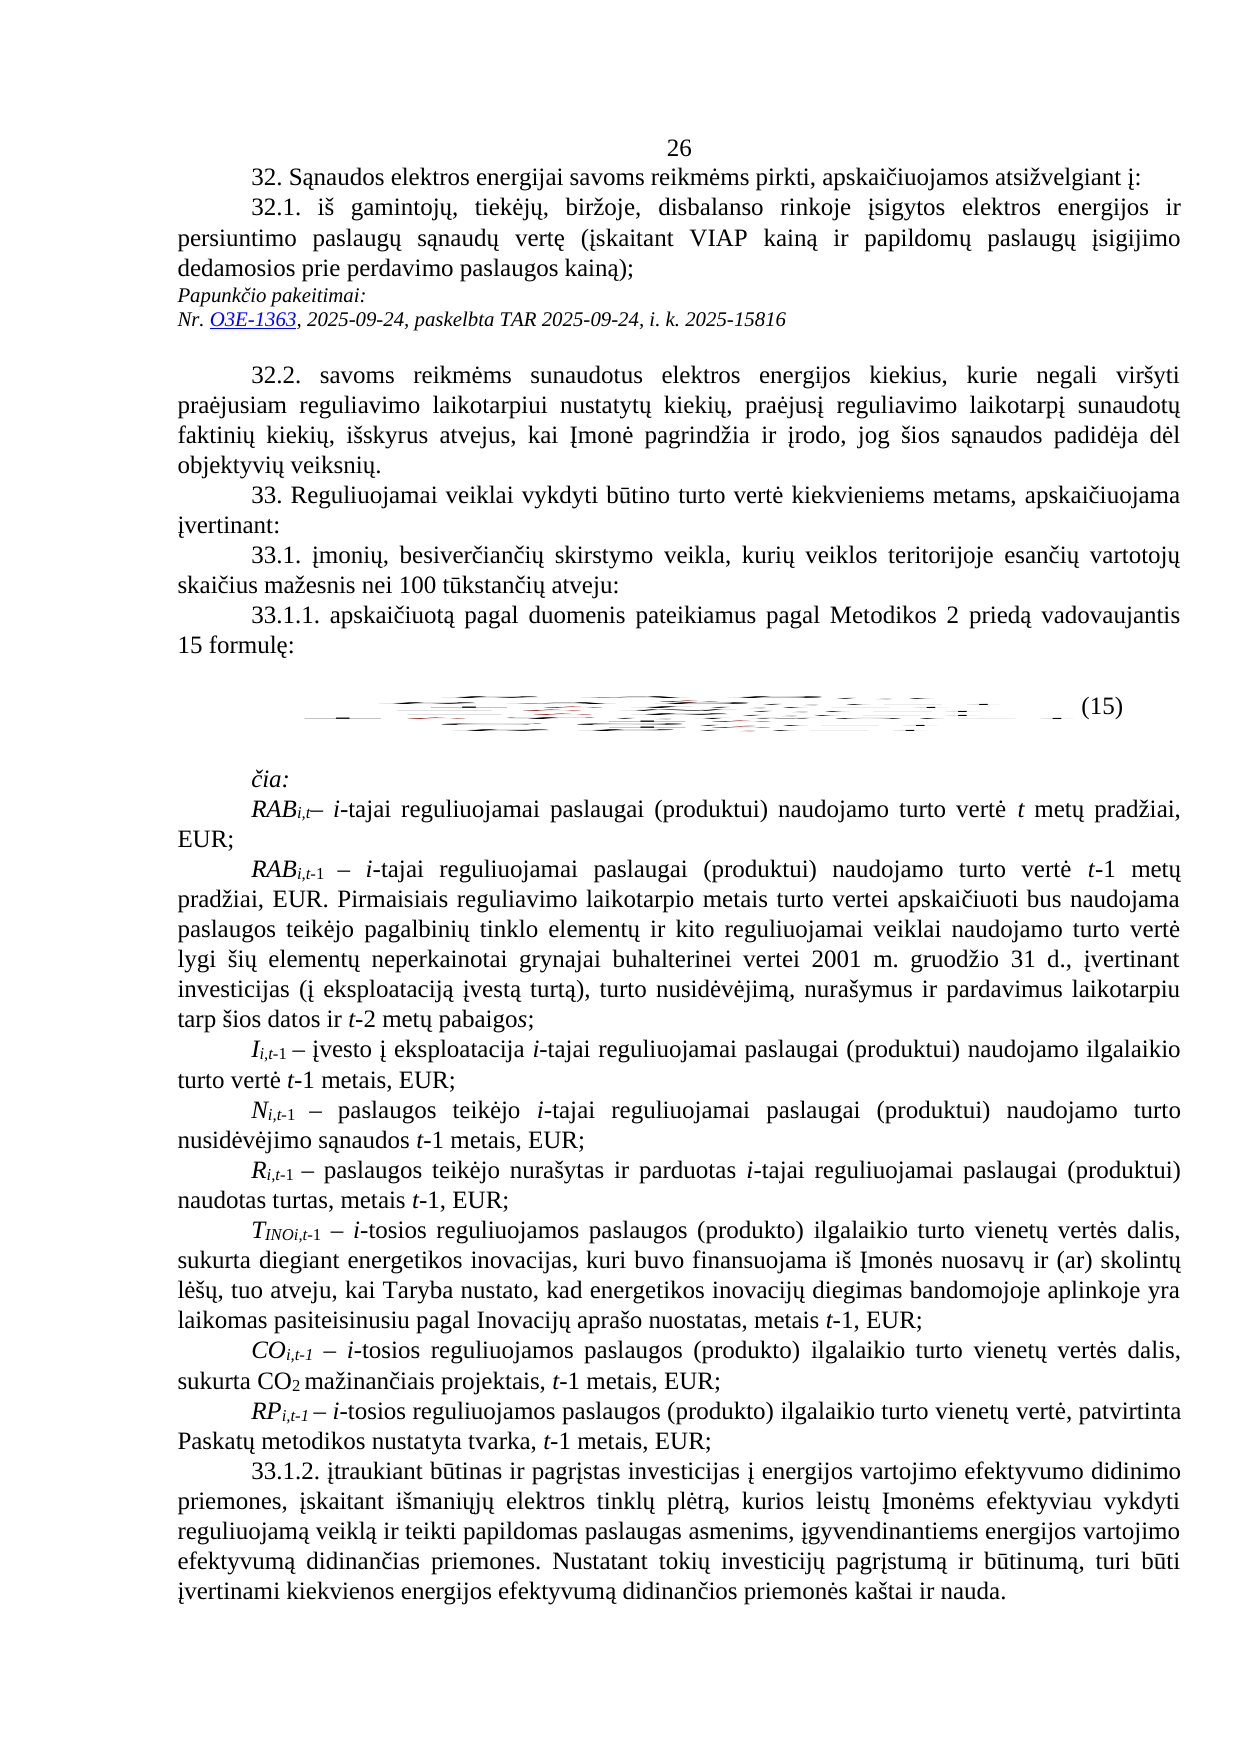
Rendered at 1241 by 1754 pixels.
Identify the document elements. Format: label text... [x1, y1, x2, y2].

text čia: [177, 764, 1181, 792]
text COi,t-1 – i-tosios reguliuojamos paslaugos (produkto) ilgalaikio turto vienetų vertės dalis, sukurta CO2 mažinančiais projektais, t-1 metais, EUR; [177, 1336, 1181, 1394]
text Ri,t-1 – paslaugos teikėjo nurašytas ir parduotas i-tajai reguliuojamai paslaugai (produktui) naudotas turtas, metais t-1, EUR; [177, 1155, 1181, 1214]
text (15) [177, 691, 1181, 732]
text Nr. O3E-1363, 2025-09-24, paskelbta TAR 2025-09-24, i. k. 2025-15816 [177, 307, 1181, 331]
text 32. Sąnaudos elektros energijai savoms reikmėms pirkti, apskaičiuojamos atsižvelgiant į: [177, 162, 1181, 191]
text 33. Reguliuojamai veiklai vykdyti būtino turto vertė kiekvieniems metams, apskaičiuojama įvertinant: [177, 480, 1181, 539]
text 33.1.2. įtraukiant būtinas ir pagrįstas investicijas į energijos vartojimo efektyvumo didinimo priemones, įskaitant išmaniųjų elektros tinklų plėtrą, kurios leistų Įmonėms efektyviau vykdyti reguliuojamą veiklą ir teikti papildomas paslaugas asmenims, įgyvendinantiems energijos vartojimo efektyvumą didinančias priemones. Nustatant tokių investicijų pagrįstumą ir būtinumą, turi būti įvertinami kiekvienos energijos efektyvumą didinančios priemonės kaštai ir nauda. [177, 1456, 1181, 1605]
text 33.1. įmonių, besiverčiančių skirstymo veikla, kurių veiklos teritorijoje esančių vartotojų skaičius mažesnis nei 100 tūkstančių atveju: [177, 540, 1181, 599]
text TINOi,t-1 – i-tosios reguliuojamos paslaugos (produkto) ilgalaikio turto vienetų vertės dalis, sukurta diegiant energetikos inovacijas, kuri buvo finansuojama iš Įmonės nuosavų ir (ar) skolintų lėšų, tuo atveju, kai Taryba nustato, kad energetikos inovacijų diegimas bandomojoje aplinkoje yra laikomas pasiteisinusiu pagal Inovacijų aprašo nuostatas, metais t-1, EUR; [177, 1215, 1181, 1334]
text RABi,t– i-tajai reguliuojamai paslaugai (produktui) naudojamo turto vertė t metų pradžiai, EUR; [177, 794, 1181, 853]
text Papunkčio pakeitimai: [177, 283, 1181, 307]
text RPi,t-1 – i-tosios reguliuojamos paslaugos (produkto) ilgalaikio turto vienetų vertė, patvirtinta Paskatų metodikos nustatyta tvarka, t-1 metais, EUR; [177, 1396, 1181, 1455]
text Ii,t-1 – įvesto į eksploatacija i-tajai reguliuojamai paslaugai (produktui) naudojamo ilgalaikio turto vertė t-1 metais, EUR; [177, 1034, 1181, 1093]
text 32.1. iš gamintojų, tiekėjų, biržoje, disbalanso rinkoje įsigytos elektros energijos ir persiuntimo paslaugų sąnaudų vertę (įskaitant VIAP kainą ir papildomų paslaugų įsigijimo dedamosios prie perdavimo paslaugos kainą); [177, 192, 1181, 281]
text 33.1.1. apskaičiuotą pagal duomenis pateikiamus pagal Metodikos 2 priedą vadovaujantis 15 formulę: [177, 601, 1181, 659]
text 32.2. savoms reikmėms sunaudotus elektros energijos kiekius, kurie negali viršyti praėjusiam reguliavimo laikotarpiui nustatytų kiekių, praėjusį reguliavimo laikotarpį sunaudotų faktinių kiekių, išskyrus atvejus, kai Įmonė pagrindžia ir įrodo, jog šios sąnaudos padidėja dėl objektyvių veiksnių. [177, 360, 1181, 479]
text Ni,t-1 – paslaugos teikėjo i-tajai reguliuojamai paslaugai (produktui) naudojamo turto nusidėvėjimo sąnaudos t-1 metais, EUR; [177, 1095, 1181, 1154]
text RABi,t-1 – i-tajai reguliuojamai paslaugai (produktui) naudojamo turto vertė t-1 metų pradžiai, EUR. Pirmaisiais reguliavimo laikotarpio metais turto vertei apskaičiuoti bus naudojama paslaugos teikėjo pagalbinių tinklo elementų ir kito reguliuojamai veiklai naudojamo turto vertė lygi šių elementų neperkainotai grynajai buhalterinei vertei 2001 m. gruodžio 31 d., įvertinant investicijas (į eksploataciją įvestą turtą), turto nusidėvėjimą, nurašymus ir pardavimus laikotarpiu tarp šios datos ir t-2 metų pabaigos; [177, 854, 1181, 1033]
